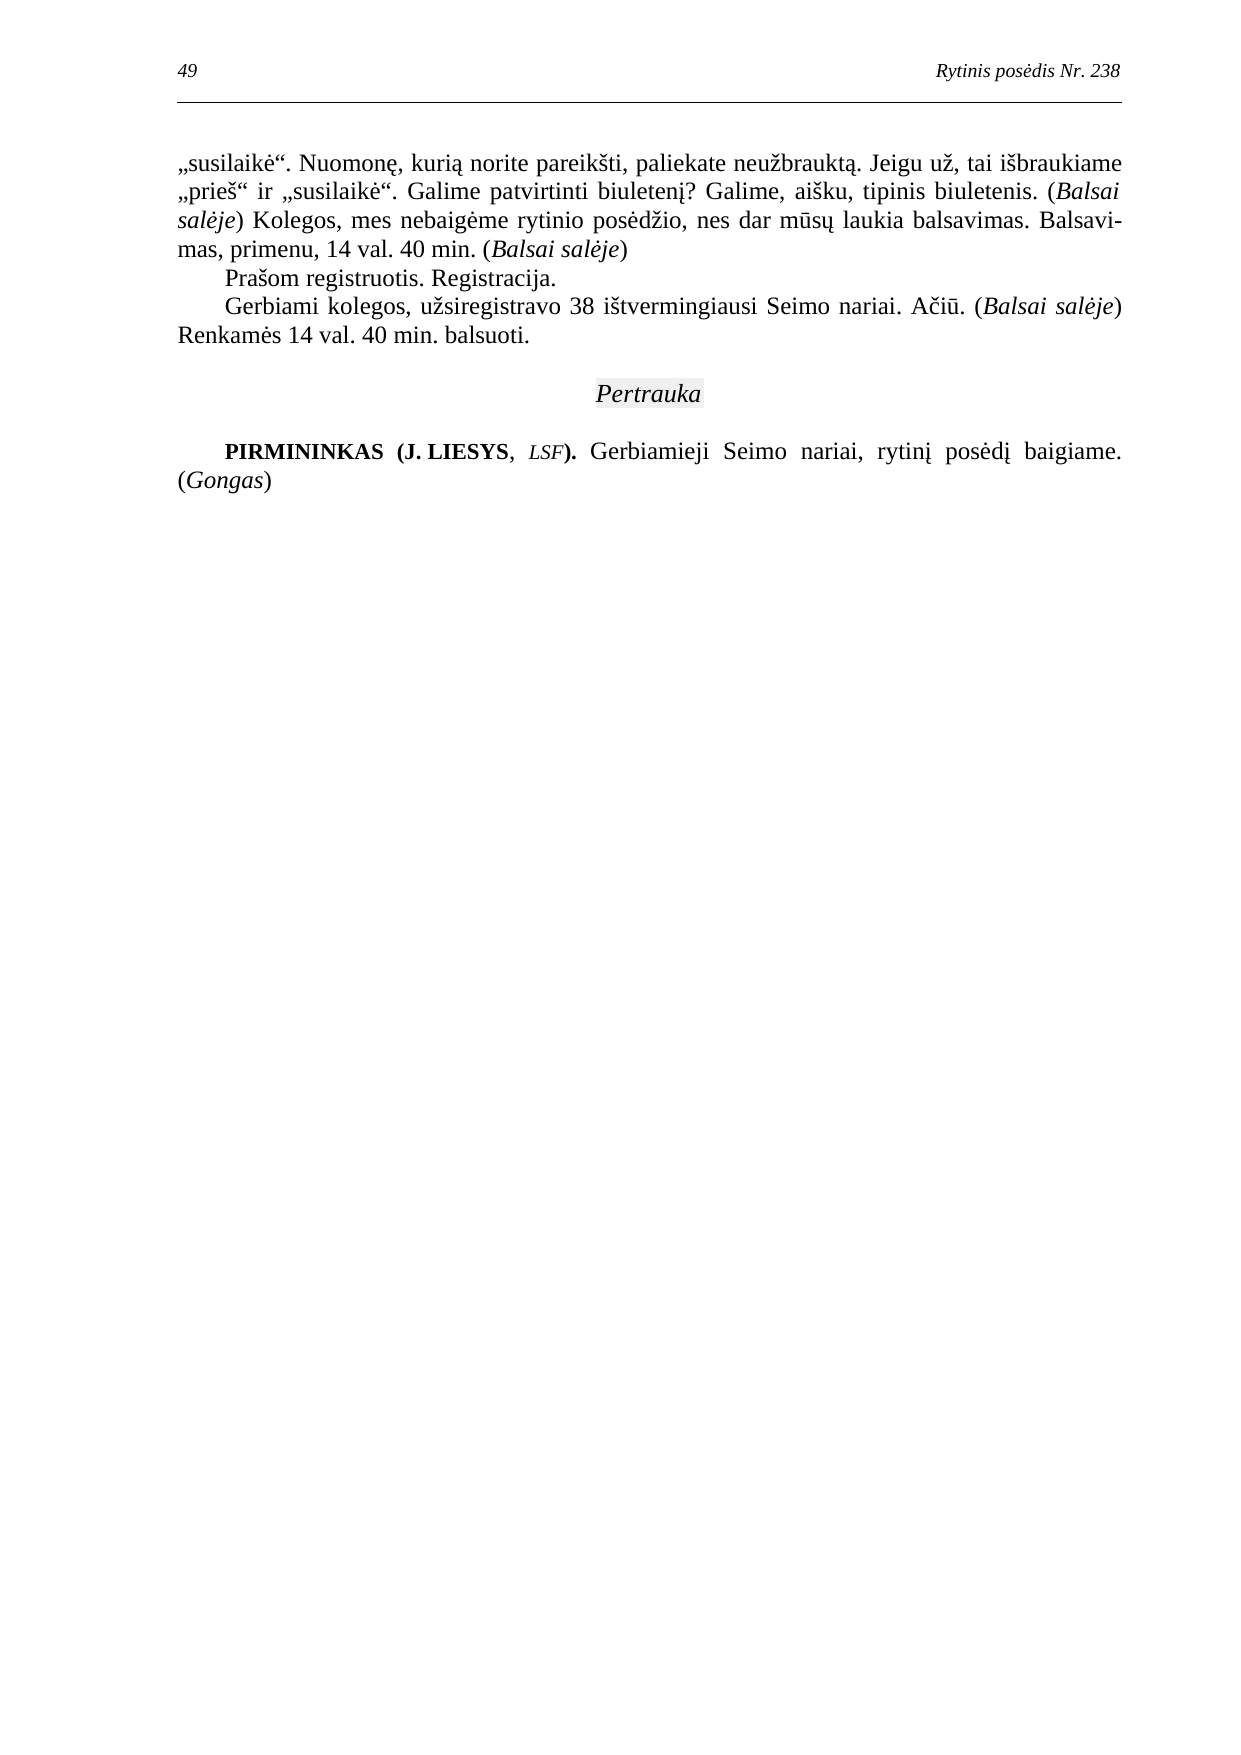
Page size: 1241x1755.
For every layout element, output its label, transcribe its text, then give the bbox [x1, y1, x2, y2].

text Per­trau­ka [177, 378, 1122, 408]
text Pra­šom re­gist­ruo­tis. Re­gist­ra­ci­ja. [177, 263, 1122, 291]
text Ger­bia­mi ko­le­gos, už­si­re­gist­ra­vo 38 iš­tver­min­giau­si Sei­mo na­riai. Ačiū. (Bal­sai sa­lė­je) Ren­ka­mės 14 val. 40 min. bal­suo­ti. [177, 291, 1122, 349]
text „su­si­lai­kė“. Nuo­mo­nę, ku­rią no­ri­te pa­reikš­ti, pa­lie­ka­te ne­už­brauk­tą. Jei­gu už, tai iš­brau­kia­me „prieš“ ir „su­si­lai­kė“. Ga­li­me pa­tvir­tin­ti biu­le­te­nį? Ga­li­me, aiš­ku, ti­pi­nis biu­le­te­nis. (Bal­sai sa­lė­je) Ko­le­gos, mes ne­bai­gė­me ry­ti­nio po­sė­džio, nes dar mū­sų lau­kia bal­sa­vi­mas. Bal­sa­vi­mas, pri­me­nu, 14 val. 40 min. (Bal­sai sa­lė­je) [177, 148, 1122, 263]
text PIRMININKAS (J. LIESYS, LSF). Ger­bia­mie­ji Sei­mo na­riai, ry­ti­nį po­sė­dį bai­gia­me. (Gon­gas) [177, 436, 1122, 494]
